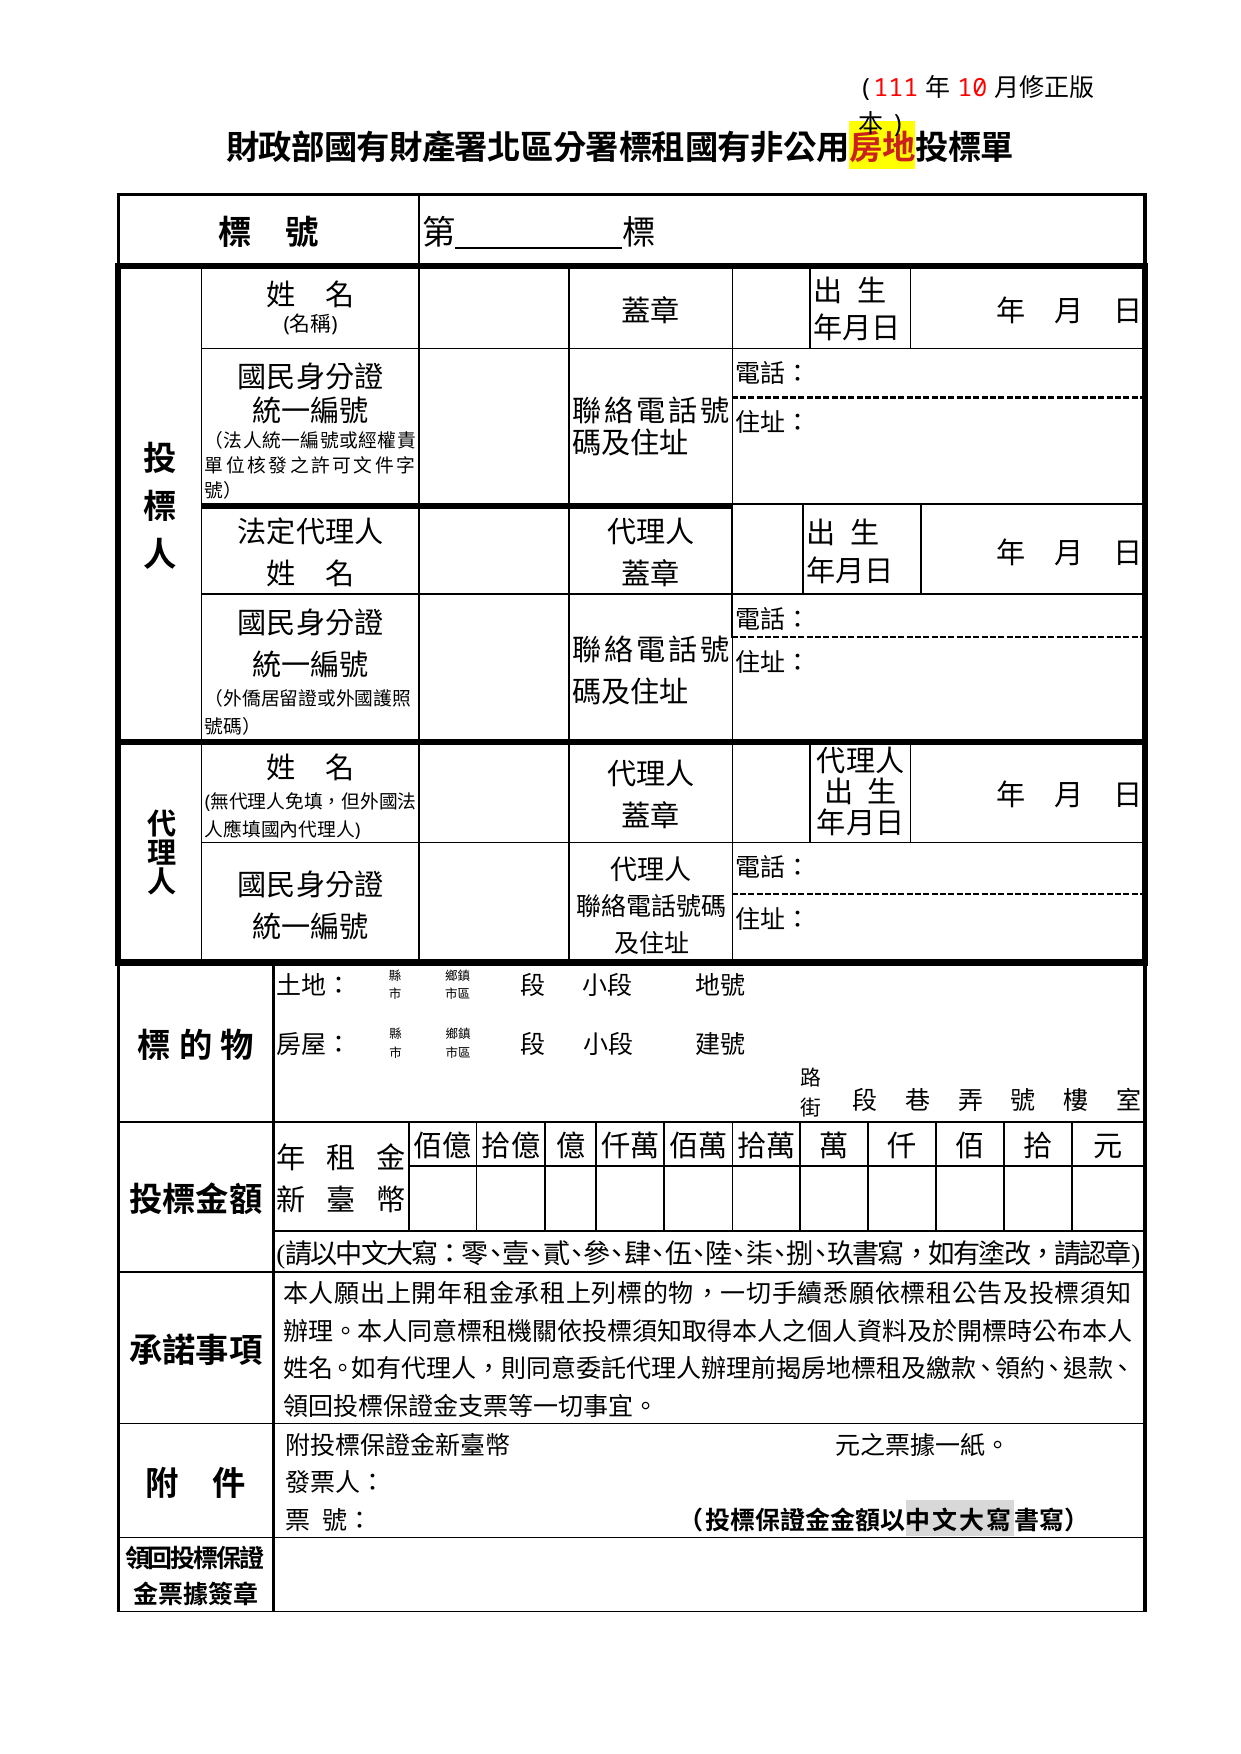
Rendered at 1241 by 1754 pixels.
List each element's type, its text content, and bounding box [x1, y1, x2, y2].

table_cell 年 月 日 [911, 745, 1142, 841]
table_cell [420, 349, 568, 502]
table_cell [597, 1167, 663, 1230]
table_cell 附 件 [120, 1424, 272, 1537]
table_cell [546, 1167, 595, 1230]
table_cell 國民身分證 統一編號 [202, 843, 418, 959]
table_cell 萬 [801, 1123, 867, 1165]
table_cell 土地： 縣 市 鄉鎮市區 段 小段 地號 房屋： 縣 市 鄉鎮市區 段 小段 建號 路 街 段 巷 弄 號 樓 室 [275, 966, 1143, 1121]
table_cell 附投標保證金新臺幣 元之票據一紙。 發票人： 票 號： （投標保證金金額以中文大寫書寫） [275, 1424, 1143, 1537]
table_cell 本人願出上開年租金承租上列標的物，一切手續悉願依標租公告及投標須知辦理。本人同意標租機關依投標須知取得本人之個人資料及於開標時公布本人姓名。如有代理人，則同意委託代理人辦理前揭房地標租及繳款、領約、退款、領回投標保證金支票等一切事宜。 [275, 1273, 1143, 1423]
table_cell [420, 745, 568, 841]
table_cell 聯絡電話號碼及住址 [570, 349, 732, 502]
table_cell [733, 1167, 799, 1230]
table_cell 代理人 蓋章 [570, 509, 731, 593]
table_cell 佰 [937, 1123, 1003, 1165]
table_cell [1073, 1167, 1143, 1230]
table_cell 標 的 物 [120, 966, 272, 1121]
table_cell 佰億 [410, 1123, 476, 1165]
table_cell 蓋章 [570, 269, 732, 348]
table_header 標 號 [120, 196, 418, 263]
table_cell 仟萬 [597, 1123, 663, 1165]
table_cell 年租金 新臺幣 [275, 1123, 408, 1230]
table_cell [410, 1167, 476, 1230]
table_cell [665, 1167, 732, 1230]
table_cell [420, 595, 568, 738]
table_cell [733, 505, 802, 593]
table_cell 代理人出 生年月日 [811, 745, 910, 841]
table_cell [733, 745, 809, 841]
table_cell 領回投標保證 金票據簽章 [120, 1538, 272, 1611]
table_cell 拾萬 [733, 1123, 799, 1165]
table_cell 年 月 日 [911, 269, 1142, 348]
table_cell 姓 名 (無代理人免填，但外國法人應填國內代理人) [202, 745, 418, 841]
table_cell [801, 1167, 867, 1230]
table_cell 法定代理人 姓 名 [202, 509, 418, 593]
table_cell [733, 269, 809, 348]
table_cell 拾億 [477, 1123, 544, 1165]
table_header 第 標 [420, 196, 1143, 263]
table_cell 承諾事項 [120, 1273, 272, 1423]
table_cell 電話： [733, 349, 1142, 396]
table_cell 代理人 蓋章 [570, 745, 732, 841]
table_cell 住址： [733, 396, 1142, 502]
table_cell 投 標 人 [121, 269, 201, 738]
table_cell 代理人 聯絡電話號碼及住址 [570, 843, 732, 959]
table_cell [420, 843, 568, 959]
table_cell 佰萬 [665, 1123, 732, 1165]
table_cell 仟 [869, 1123, 935, 1165]
table_cell 投標金額 [120, 1123, 272, 1271]
table_cell 元 [1073, 1123, 1143, 1165]
table_cell [477, 1167, 544, 1230]
table_cell 電話： [733, 843, 1142, 893]
table_cell 國民身分證 統一編號 （法人統一編號或經權責單位核發之許可文件字號） [202, 349, 418, 502]
table_cell [420, 269, 568, 348]
table_cell 出 生 年月日 [811, 269, 910, 348]
table_cell 聯絡電話號碼及住址 [570, 595, 732, 738]
table_cell [420, 509, 568, 593]
table_cell 國民身分證 統一編號 （外僑居留證或外國護照號碼） [202, 595, 418, 738]
table_cell 拾 [1005, 1123, 1071, 1165]
table_cell [275, 1538, 1143, 1611]
table_cell 住址： [733, 636, 1142, 738]
table_cell [869, 1167, 935, 1230]
table_cell 年 月 日 [922, 505, 1142, 593]
table_cell 姓 名 (名稱) [202, 269, 418, 348]
text 財政部國有財產署北區分署標租國有非公用房地投標單 [118, 118, 1122, 170]
table_cell 代理人 [121, 745, 201, 959]
table_cell 億 [546, 1123, 595, 1165]
table_cell [1005, 1167, 1071, 1230]
table_cell 出 生 年月日 [804, 505, 920, 593]
table_cell (請以中文大寫：零、壹、貳、參、肆、伍、陸、柒、捌、玖書寫，如有塗改，請認章) [275, 1232, 1143, 1271]
table_cell 住址： [733, 893, 1142, 959]
table_cell 電話： [733, 595, 1142, 636]
table_cell [937, 1167, 1003, 1230]
